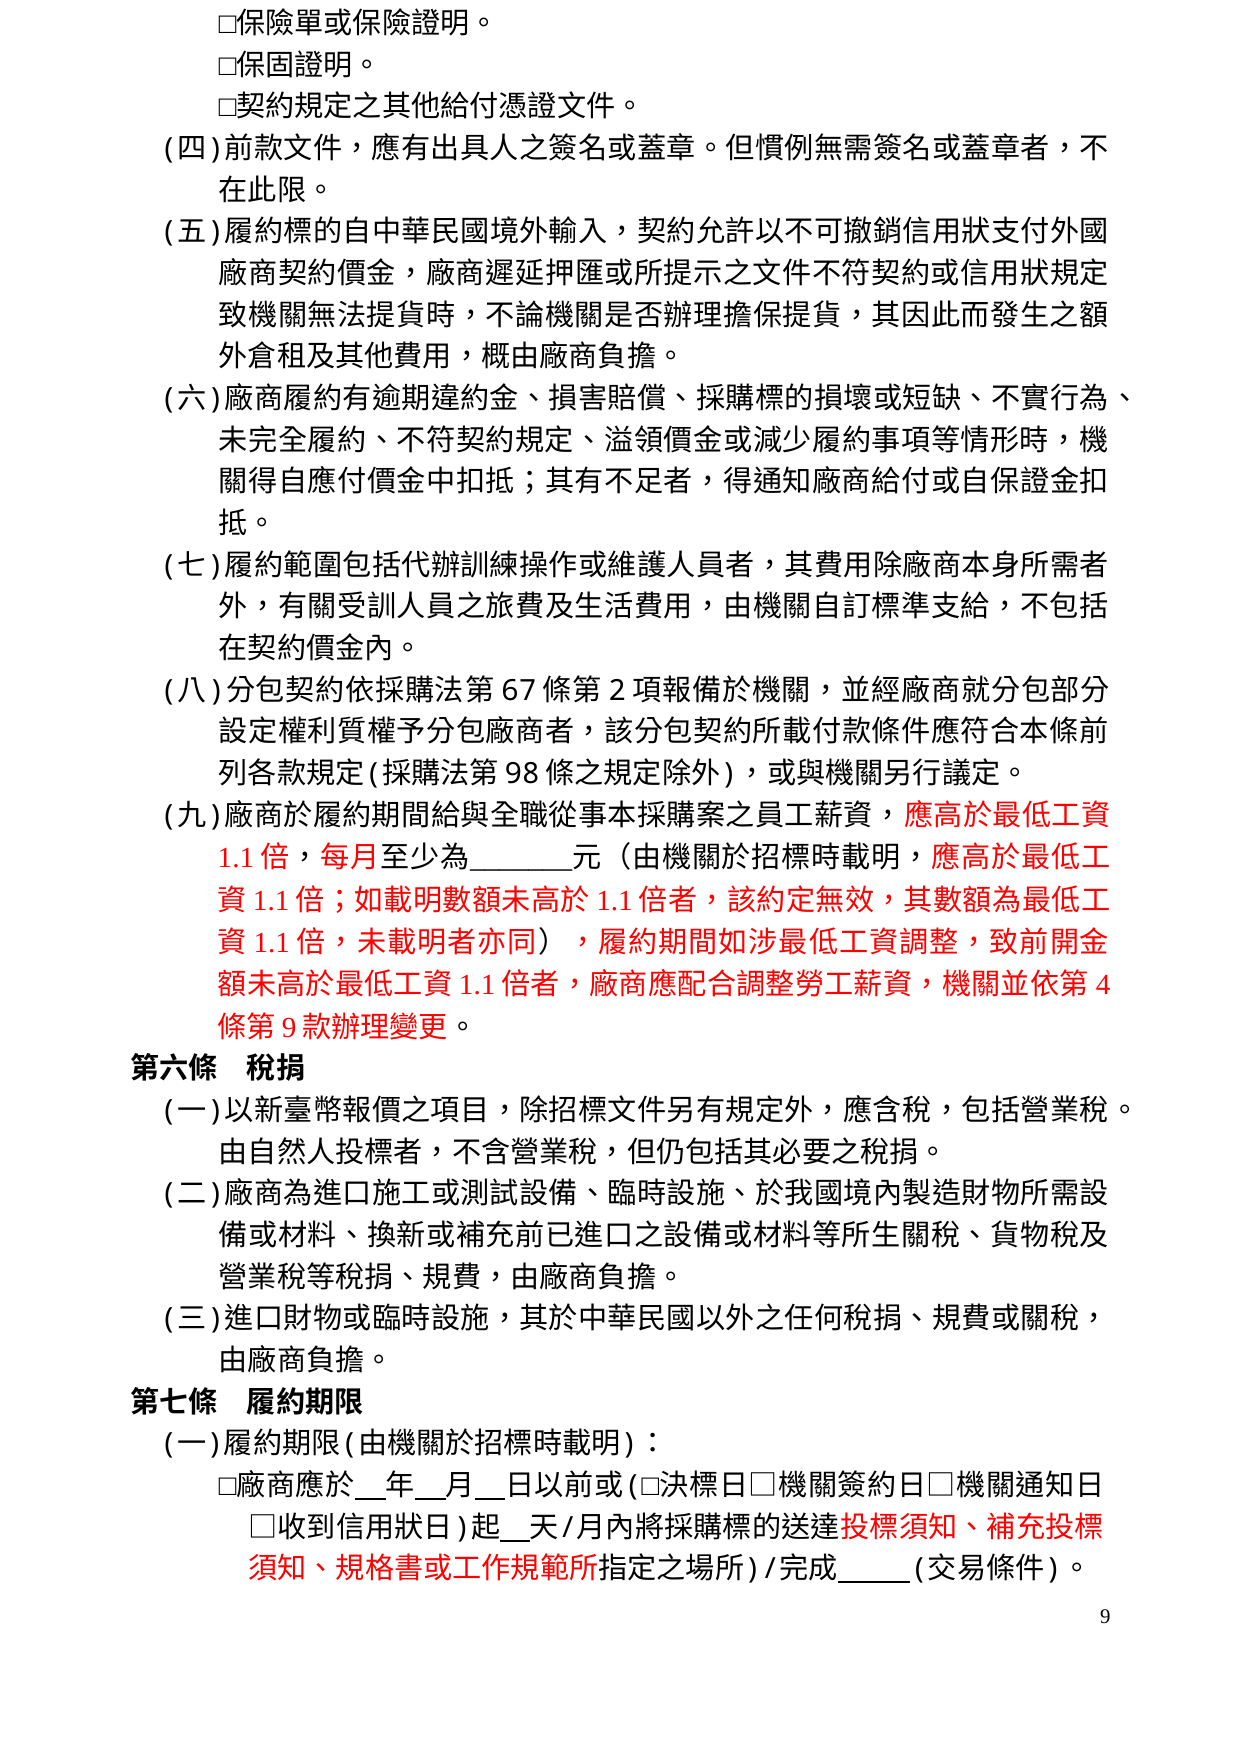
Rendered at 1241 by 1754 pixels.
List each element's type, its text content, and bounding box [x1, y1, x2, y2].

text 第七條 履約期限 [130, 1379, 1110, 1421]
text (二)廠商為進口施工或測試設備、臨時設施、於我國境內製造財物所需設備或材料、換新或補充前已進口之設備或材料等所生關稅、貨物稅及營業稅等稅捐、規費，由廠商負擔。 [159, 1171, 1110, 1296]
text (一)以新臺幣報價之項目，除招標文件另有規定外，應含稅，包括營業稅。由自然人投標者，不含營業稅，但仍包括其必要之稅捐。 [159, 1087, 1110, 1171]
text □契約規定之其他給付憑證文件。 [218, 83, 1104, 125]
text (九)廠商於履約期間給與全職從事本採購案之員工薪資，應高於最低工資1.1倍，每月至少為_______元（由機關於招標時載明，應高於最低工資1.1倍；如載明數額未高於1.1倍者，該約定無效，其數額為最低工資1.1倍，未載明者亦同），履約期間如涉最低工資調整，致前開金額未高於最低工資1.1倍者，廠商應配合調整勞工薪資，機關並依第4條第9款辦理變更。 [159, 792, 1110, 1046]
text 第六條 稅捐 [130, 1046, 1110, 1087]
text (七)履約範圍包括代辦訓練操作或維護人員者，其費用除廠商本身所需者外，有關受訓人員之旅費及生活費用，由機關自訂標準支給，不包括在契約價金內。 [159, 542, 1110, 667]
text (五)履約標的自中華民國境外輸入，契約允許以不可撤銷信用狀支付外國廠商契約價金，廠商遲延押匯或所提示之文件不符契約或信用狀規定，致機關無法提貨時，不論機關是否辦理擔保提貨，其因此而發生之額外倉租及其他費用，概由廠商負擔。 [159, 208, 1110, 375]
text □保險單或保險證明。 [218, 0, 1104, 42]
text (三)進口財物或臨時設施，其於中華民國以外之任何稅捐、規費或關稅，由廠商負擔。 [159, 1296, 1110, 1379]
text (一)履約期限(由機關於招標時載明)： [159, 1421, 1110, 1462]
text □廠商應於 年 月 日以前或(□決標日□機關簽約日□機關通知日□收到信用狀日)起 天/月內將採購標的送達投標須知、補充投標須知、規格書或工作規範所指定之場所)/完成 (交易條件)。 [218, 1462, 1104, 1587]
text □保固證明。 [218, 42, 1104, 83]
text (六)廠商履約有逾期違約金、損害賠償、採購標的損壞或短缺、不實行為、未完全履約、不符契約規定、溢領價金或減少履約事項等情形時，機關得自應付價金中扣抵；其有不足者，得通知廠商給付或自保證金扣抵。 [159, 375, 1110, 542]
text (四)前款文件，應有出具人之簽名或蓋章。但慣例無需簽名或蓋章者，不在此限。 [159, 125, 1110, 208]
text (八)分包契約依採購法第67條第2項報備於機關，並經廠商就分包部分設定權利質權予分包廠商者，該分包契約所載付款條件應符合本條前列各款規定(採購法第98條之規定除外)，或與機關另行議定。 [159, 667, 1110, 792]
